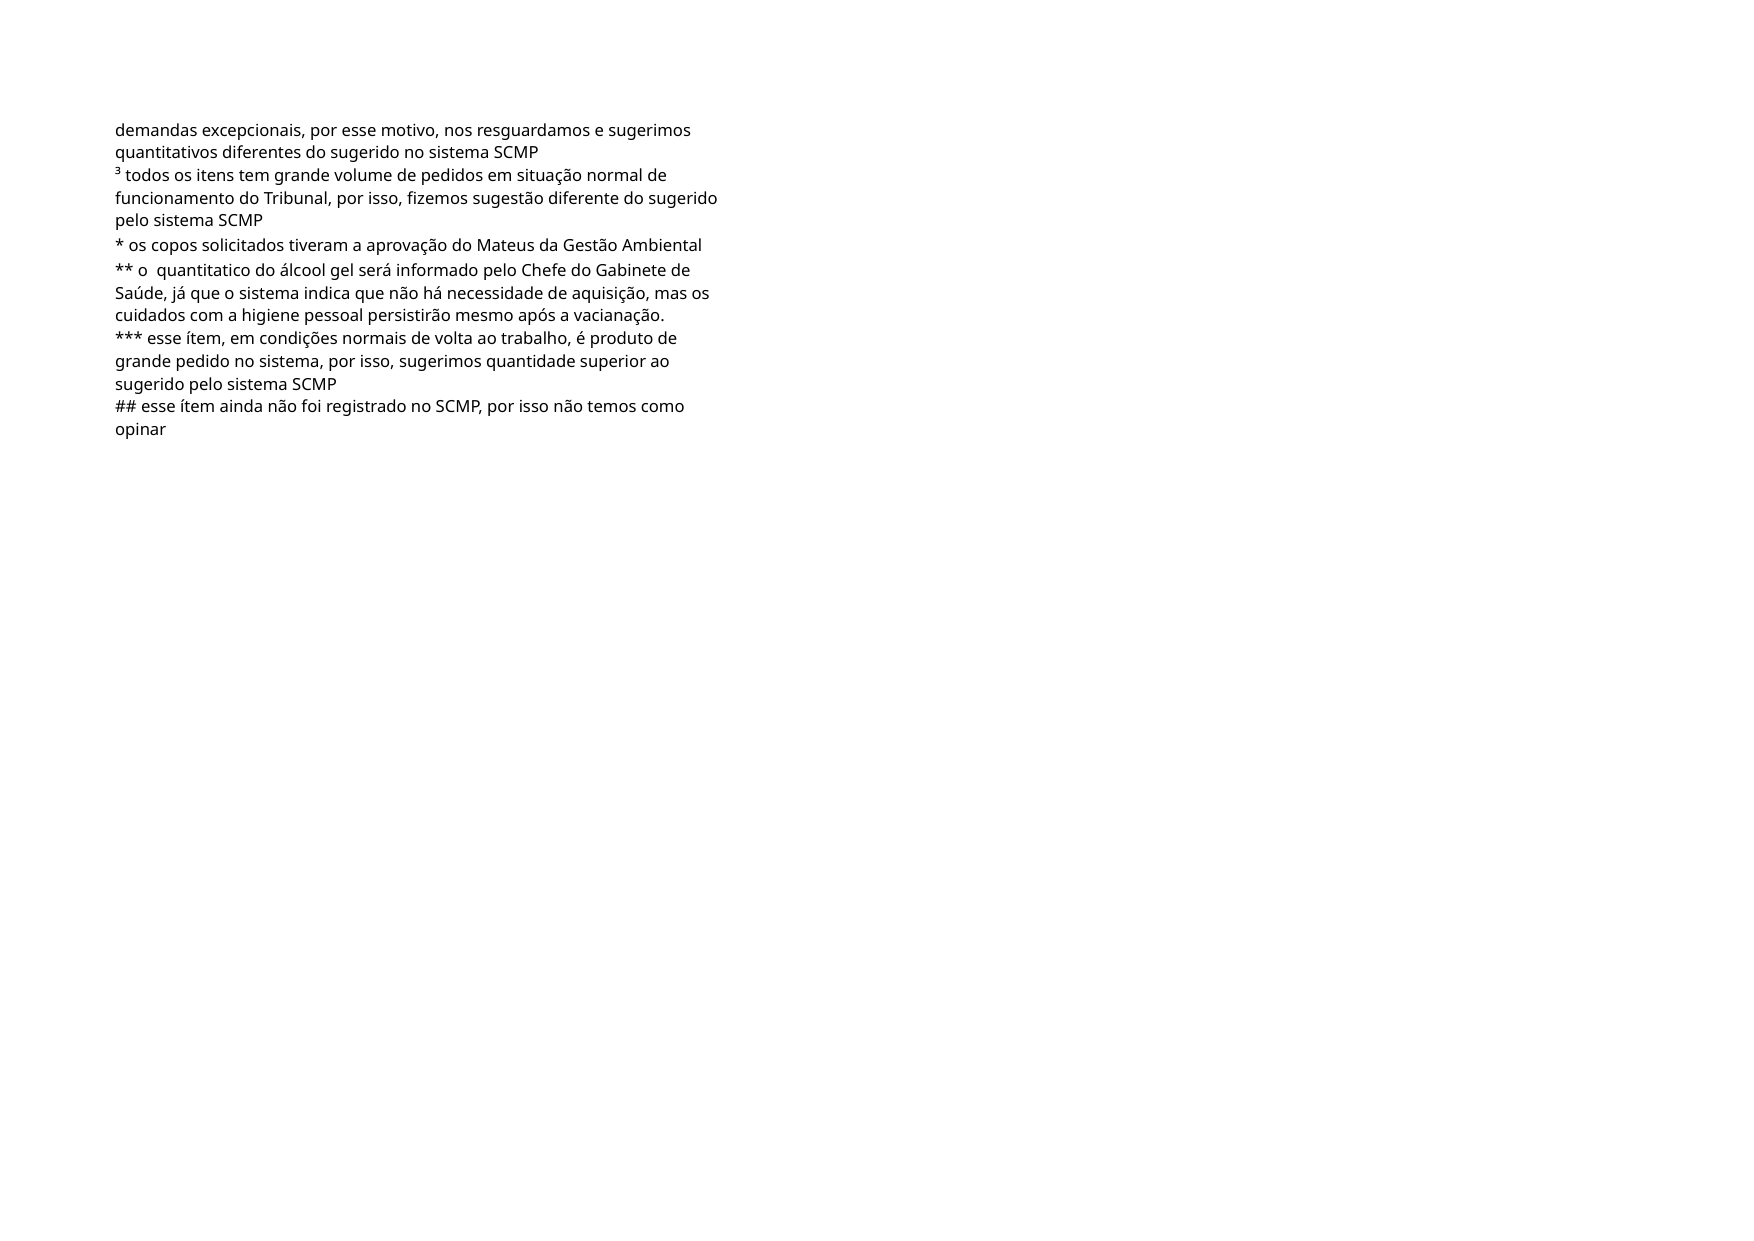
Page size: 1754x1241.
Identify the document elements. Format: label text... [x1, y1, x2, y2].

table_cell [1051, 118, 1180, 163]
table_cell [741, 259, 909, 327]
table_cell demandas excepcionais, por esse motivo, nos resguardamos e sugerimos quantitativos diferentes do sugerido no sistema SCMP [112, 118, 741, 163]
table_cell [1334, 232, 1511, 259]
table_cell [741, 395, 909, 440]
table_cell [910, 259, 1051, 327]
table_cell [1511, 118, 1659, 163]
table_cell ## esse ítem ainda não foi registrado no SCMP, por isso não temos como opinar [112, 395, 741, 440]
table_cell [1511, 232, 1659, 259]
table_cell *** esse ítem, em condições normais de volta ao trabalho, é produto de grande pedido no sistema, por isso, sugerimos quantidade superior ao sugerido pelo sistema SCMP [112, 327, 741, 395]
table_cell [1180, 118, 1334, 163]
table_cell [1334, 395, 1511, 440]
table_cell [1511, 395, 1659, 440]
table_cell [1051, 232, 1180, 259]
table_cell [1180, 395, 1334, 440]
table_cell [1511, 164, 1659, 232]
table_cell * os copos solicitados tiveram a aprovação do Mateus da Gestão Ambiental [112, 232, 741, 259]
table_cell [1180, 327, 1334, 395]
table_cell ** o quantitatico do álcool gel será informado pelo Chefe do Gabinete de Saúde, já que o sistema indica que não há necessidade de aquisição, mas os cuidados com a higiene pessoal persistirão mesmo após a vacianação. [112, 259, 741, 327]
table_cell ³ todos os itens tem grande volume de pedidos em situação normal de funcionamento do Tribunal, por isso, fizemos sugestão diferente do sugerido pelo sistema SCMP [112, 164, 741, 232]
table_cell [1051, 395, 1180, 440]
table_cell [741, 118, 909, 163]
table_cell [1180, 164, 1334, 232]
table_cell [910, 232, 1051, 259]
table_cell [1334, 164, 1511, 232]
table_cell [910, 395, 1051, 440]
table_cell [910, 164, 1051, 232]
table_cell [1051, 259, 1180, 327]
table_cell [1051, 164, 1180, 232]
table_cell [1334, 118, 1511, 163]
table_cell [1334, 259, 1511, 327]
table_cell [1511, 327, 1659, 395]
table_cell [910, 118, 1051, 163]
table_cell [741, 232, 909, 259]
table_cell [910, 327, 1051, 395]
table_cell [741, 164, 909, 232]
table_cell [1511, 259, 1659, 327]
table_cell [1334, 327, 1511, 395]
table_cell [741, 327, 909, 395]
table_cell [1051, 327, 1180, 395]
table_cell [1180, 259, 1334, 327]
table_cell [1180, 232, 1334, 259]
